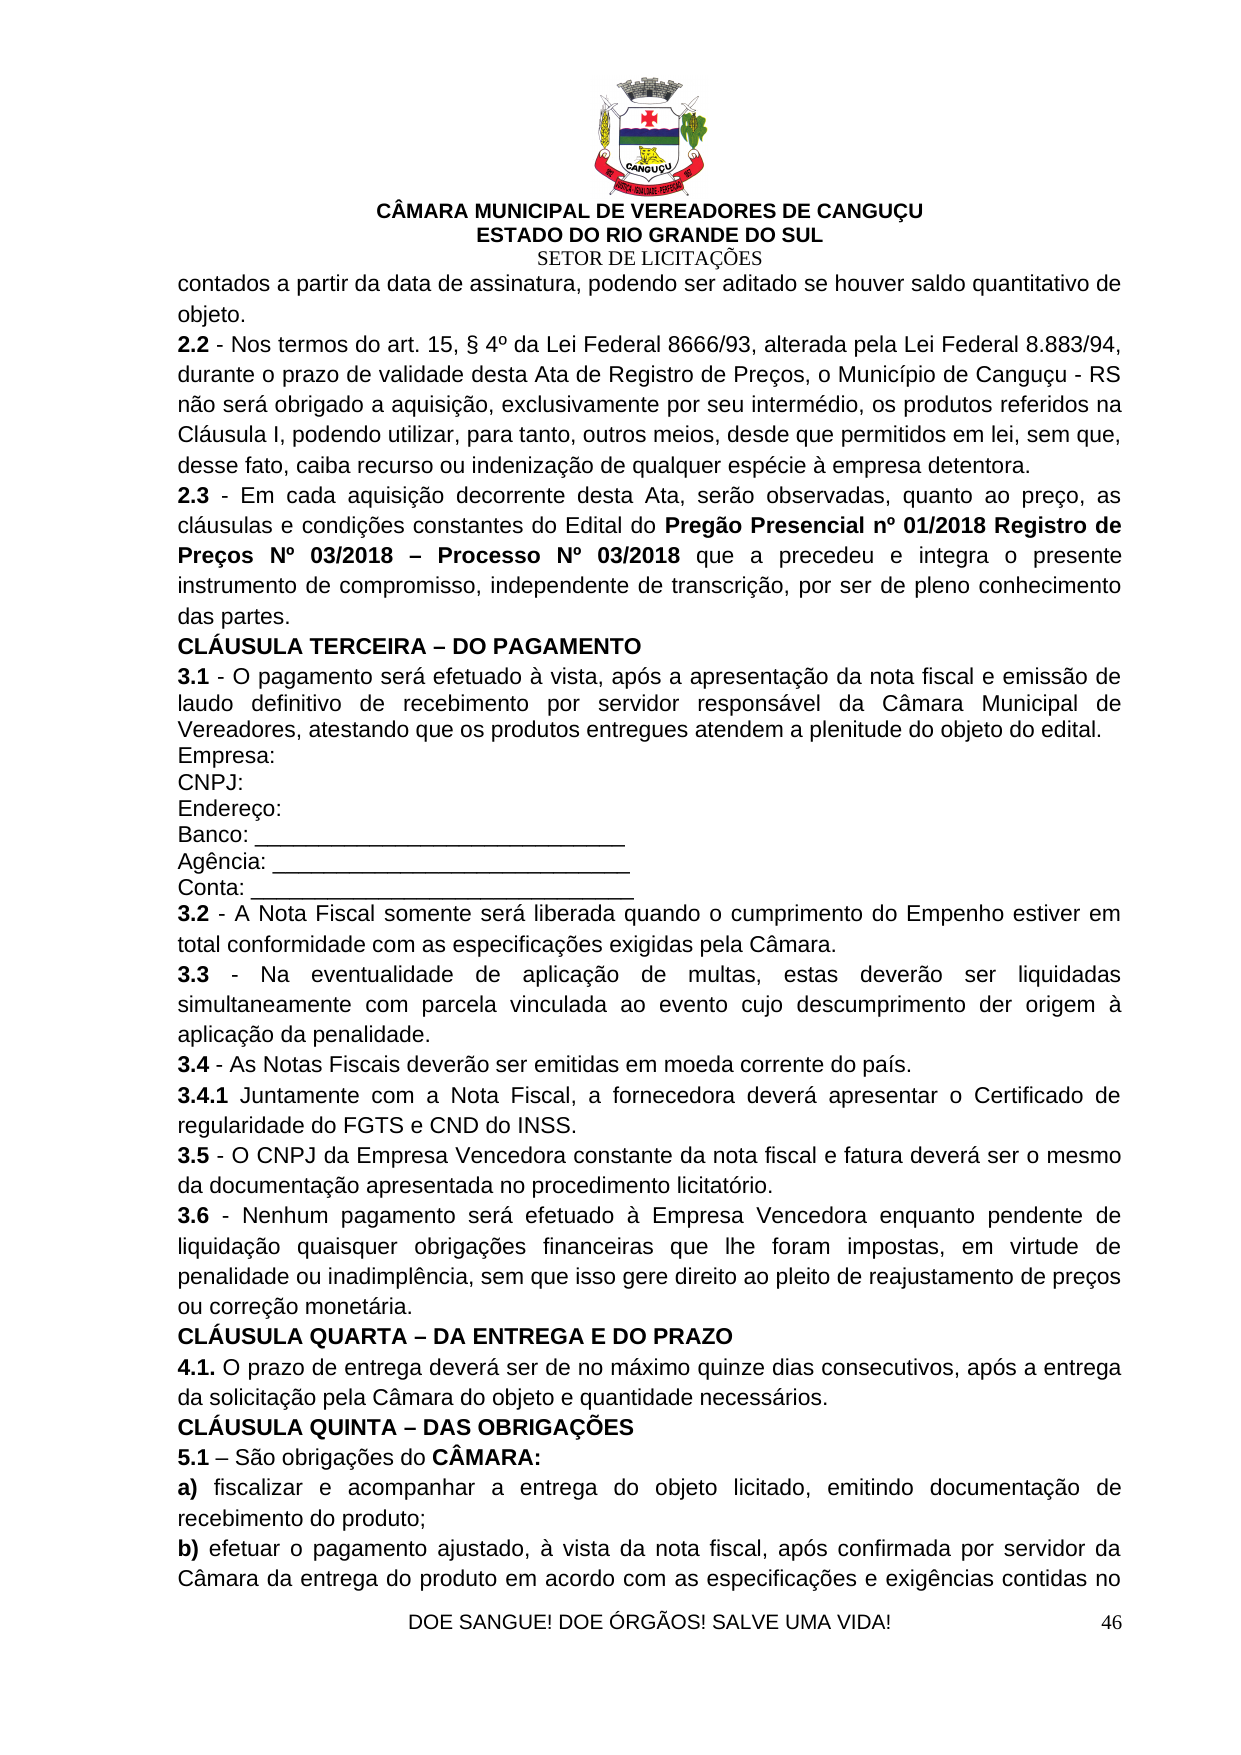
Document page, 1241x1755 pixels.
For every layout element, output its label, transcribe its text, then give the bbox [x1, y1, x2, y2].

text Empresa: [177, 742, 1122, 768]
text 4.1. O prazo de entrega deverá ser de no máximo quinze dias consecutivos, após a entrega da solicitação pela Câmara do objeto e quantidade necessários. [177, 1353, 1122, 1410]
text 5.1 – São obrigações do CÂMARA: [177, 1444, 1122, 1470]
text 2.3 - Em cada aquisição decorrente desta Ata, serão observadas, quanto ao preço, as cláusulas e condições constantes do Edital do Pregão Presencial nº 01/2018 Registro de Preços Nº 03/2018 – Processo Nº 03/2018 que a precedeu e integra o presente instrumento de compromisso, independente de transcrição, por ser de pleno conhecimento das partes. [177, 482, 1122, 629]
text 3.5 - O CNPJ da Empresa Vencedora constante da nota fiscal e fatura deverá ser o mesmo da documentação apresentada no procedimento licitatório. [177, 1142, 1122, 1198]
text 2.2 - Nos termos do art. 15, § 4º da Lei Federal 8666/93, alterada pela Lei Federal 8.883/94, durante o prazo de validade desta Ata de Registro de Preços, o Município de Canguçu - RS não será obrigado a aquisição, exclusivamente por seu intermédio, os produtos referidos na Cláusula I, podendo utilizar, para tanto, outros meios, desde que permitidos em lei, sem que, desse fato, caiba recurso ou indenização de qualquer espécie à empresa detentora. [177, 331, 1122, 478]
text Conta: ______________________________ [177, 874, 1122, 900]
text 3.2 - A Nota Fiscal somente será liberada quando o cumprimento do Empenho estiver em total conformidade com as especificações exigidas pela Câmara. [177, 900, 1122, 957]
text b) efetuar o pagamento ajustado, à vista da nota fiscal, após confirmada por servidor da Câmara da entrega do produto em acordo com as especificações e exigências contidas no [177, 1535, 1122, 1591]
text 3.3 - Na eventualidade de aplicação de multas, estas deverão ser liquidadas simultaneamente com parcela vinculada ao evento cujo descumprimento der origem à aplicação da penalidade. [177, 961, 1122, 1047]
text CLÁUSULA QUARTA – DA ENTREGA E DO PRAZO [177, 1323, 1122, 1349]
text 3.6 - Nenhum pagamento será efetuado à Empresa Vencedora enquanto pendente de liquidação quaisquer obrigações financeiras que lhe foram impostas, em virtude de penalidade ou inadimplência, sem que isso gere direito ao pleito de reajustamento de preços ou correção monetária. [177, 1202, 1122, 1319]
text CNPJ: [177, 768, 1122, 795]
text 3.4.1 Juntamente com a Nota Fiscal, a fornecedora deverá apresentar o Certificado de regularidade do FGTS e CND do INSS. [177, 1082, 1122, 1138]
text CLÁUSULA TERCEIRA – DO PAGAMENTO [177, 633, 1122, 659]
text Agência: ____________________________ [177, 848, 1122, 874]
text 3.4 - As Notas Fiscais deverão ser emitidas em moeda corrente do país. [177, 1051, 1122, 1078]
text Banco: _____________________________ [177, 821, 1122, 848]
text CLÁUSULA QUINTA – DAS OBRIGAÇÕES [177, 1414, 1122, 1440]
text contados a partir da data de assinatura, podendo ser aditado se houver saldo quantitativo de objeto. [177, 270, 1122, 327]
text Endereço: [177, 795, 1122, 821]
text 3.1 - O pagamento será efetuado à vista, após a apresentação da nota fiscal e emissão de laudo definitivo de recebimento por servidor responsável da Câmara Municipal de Vereadores, atestando que os produtos entregues atendem a plenitude do objeto do edital. [177, 663, 1122, 742]
text a) fiscalizar e acompanhar a entrega do objeto licitado, emitindo documentação de recebimento do produto; [177, 1474, 1122, 1531]
